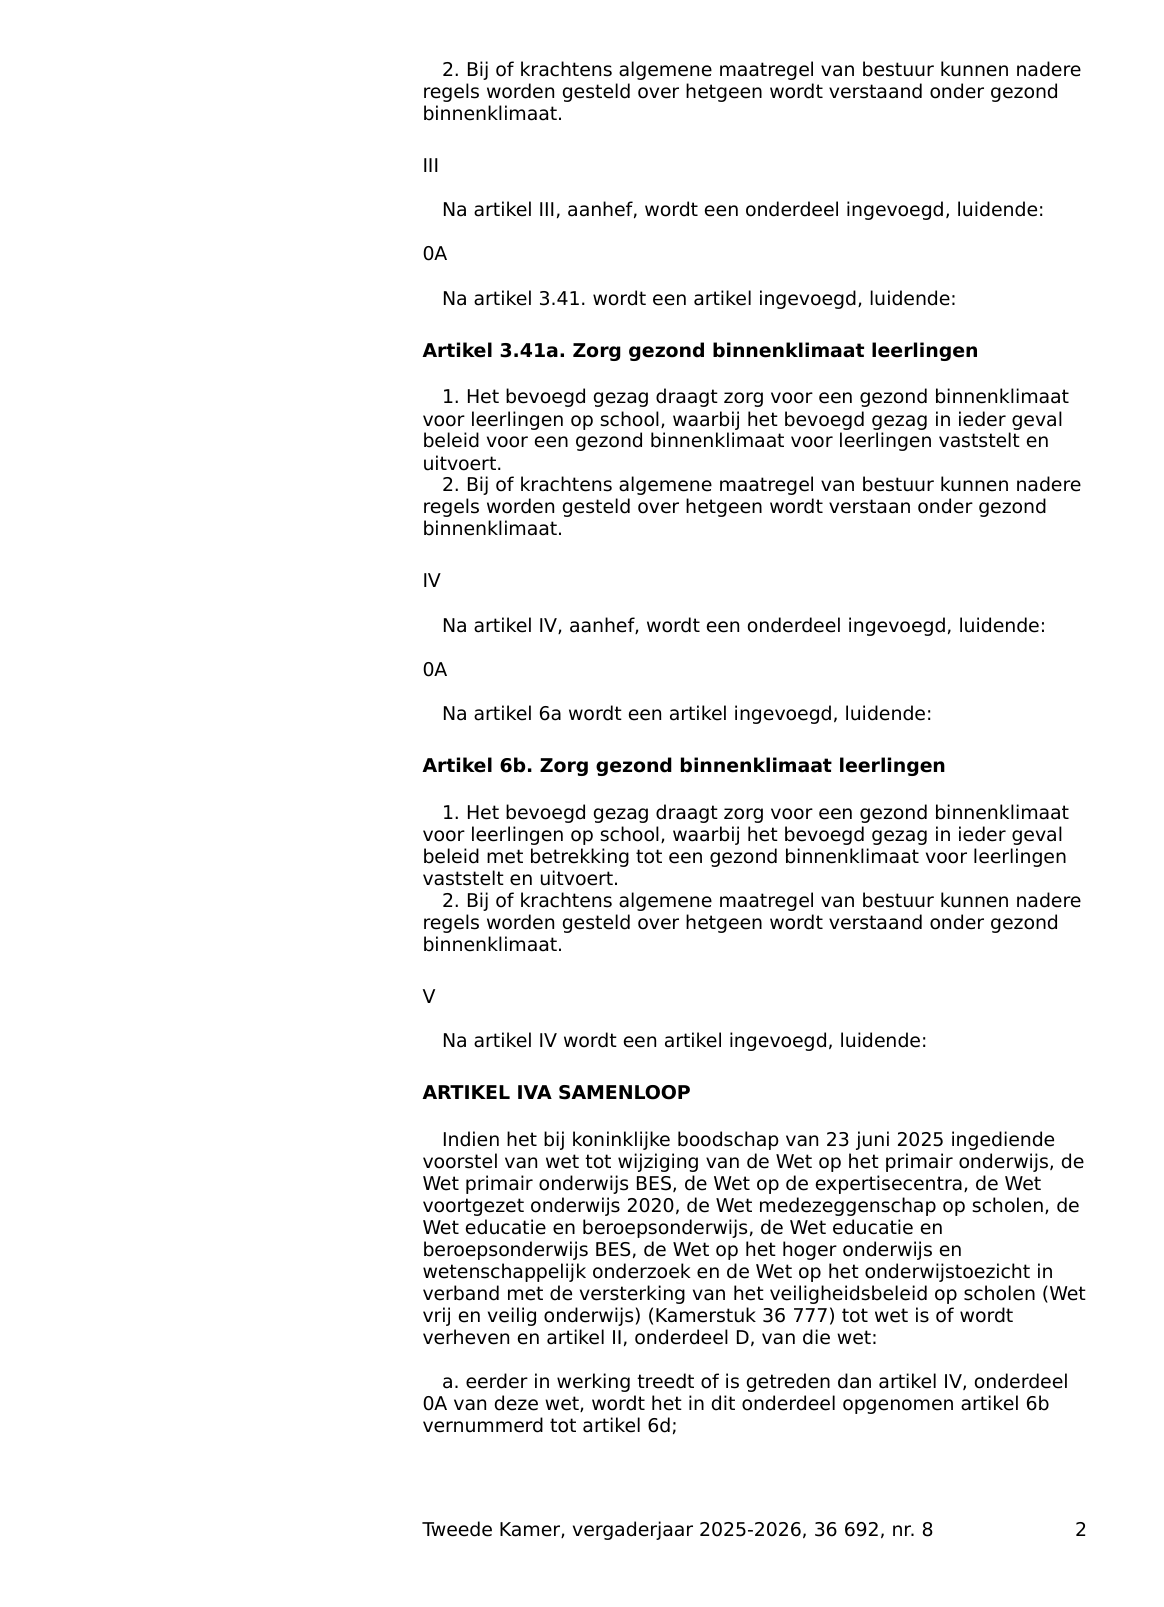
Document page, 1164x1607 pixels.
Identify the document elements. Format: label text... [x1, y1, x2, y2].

text 0A [422, 243, 1087, 265]
subtitle Artikel 6b. Zorg gezond binnenklimaat leerlingen [422, 755, 1087, 777]
text 2. Bij of krachtens algemene maatregel van bestuur kunnen nadere regels worden gesteld over hetgeen wordt verstaand onder gezond binnenklimaat. [422, 59, 1087, 125]
text 1. Het bevoegd gezag draagt zorg voor een gezond binnenklimaat voor leerlingen op school, waarbij het bevoegd gezag in ieder geval beleid met betrekking tot een gezond binnenklimaat voor leerlingen vaststelt en uitvoert. [422, 802, 1087, 890]
subtitle IV [422, 570, 1087, 592]
subtitle Artikel 3.41a. Zorg gezond binnenklimaat leerlingen [422, 339, 1087, 361]
text 2. Bij of krachtens algemene maatregel van bestuur kunnen nadere regels worden gesteld over hetgeen wordt verstaan onder gezond binnenklimaat. [422, 474, 1087, 540]
text Na artikel 3.41. wordt een artikel ingevoegd, luidende: [422, 287, 1087, 309]
text Na artikel IV, aanhef, wordt een onderdeel ingevoegd, luidende: [422, 614, 1087, 636]
subtitle III [422, 155, 1087, 177]
text a. eerder in werking treedt of is getreden dan artikel IV, onderdeel 0A van deze wet, wordt het in dit onderdeel opgenomen artikel 6b vernummerd tot artikel 6d; [422, 1371, 1087, 1437]
subtitle ARTIKEL IVA SAMENLOOP [422, 1082, 1087, 1104]
text Indien het bij koninklijke boodschap van 23 juni 2025 ingediende voorstel van wet tot wijziging van de Wet op het primair onderwijs, de Wet primair onderwijs BES, de Wet op de expertisecentra, de Wet voortgezet onderwijs 2020, de Wet medezeggenschap op scholen, de Wet educatie en beroepsonderwijs, de Wet educatie en beroepsonderwijs BES, de Wet op het hoger onderwijs en wetenschappelijk onderzoek en de Wet op het onderwijstoezicht in verband met de versterking van het veiligheidsbeleid op scholen (Wet vrij en veilig onderwijs) (Kamerstuk 36 777) tot wet is of wordt verheven en artikel II, onderdeel D, van die wet: [422, 1129, 1087, 1348]
text 0A [422, 659, 1087, 681]
text Na artikel 6a wordt een artikel ingevoegd, luidende: [422, 703, 1087, 725]
text Na artikel III, aanhef, wordt een onderdeel ingevoegd, luidende: [422, 199, 1087, 221]
subtitle V [422, 986, 1087, 1008]
text Na artikel IV wordt een artikel ingevoegd, luidende: [422, 1030, 1087, 1052]
text 2. Bij of krachtens algemene maatregel van bestuur kunnen nadere regels worden gesteld over hetgeen wordt verstaand onder gezond binnenklimaat. [422, 890, 1087, 956]
text 1. Het bevoegd gezag draagt zorg voor een gezond binnenklimaat voor leerlingen op school, waarbij het bevoegd gezag in ieder geval beleid voor een gezond binnenklimaat voor leerlingen vaststelt en uitvoert. [422, 386, 1087, 474]
